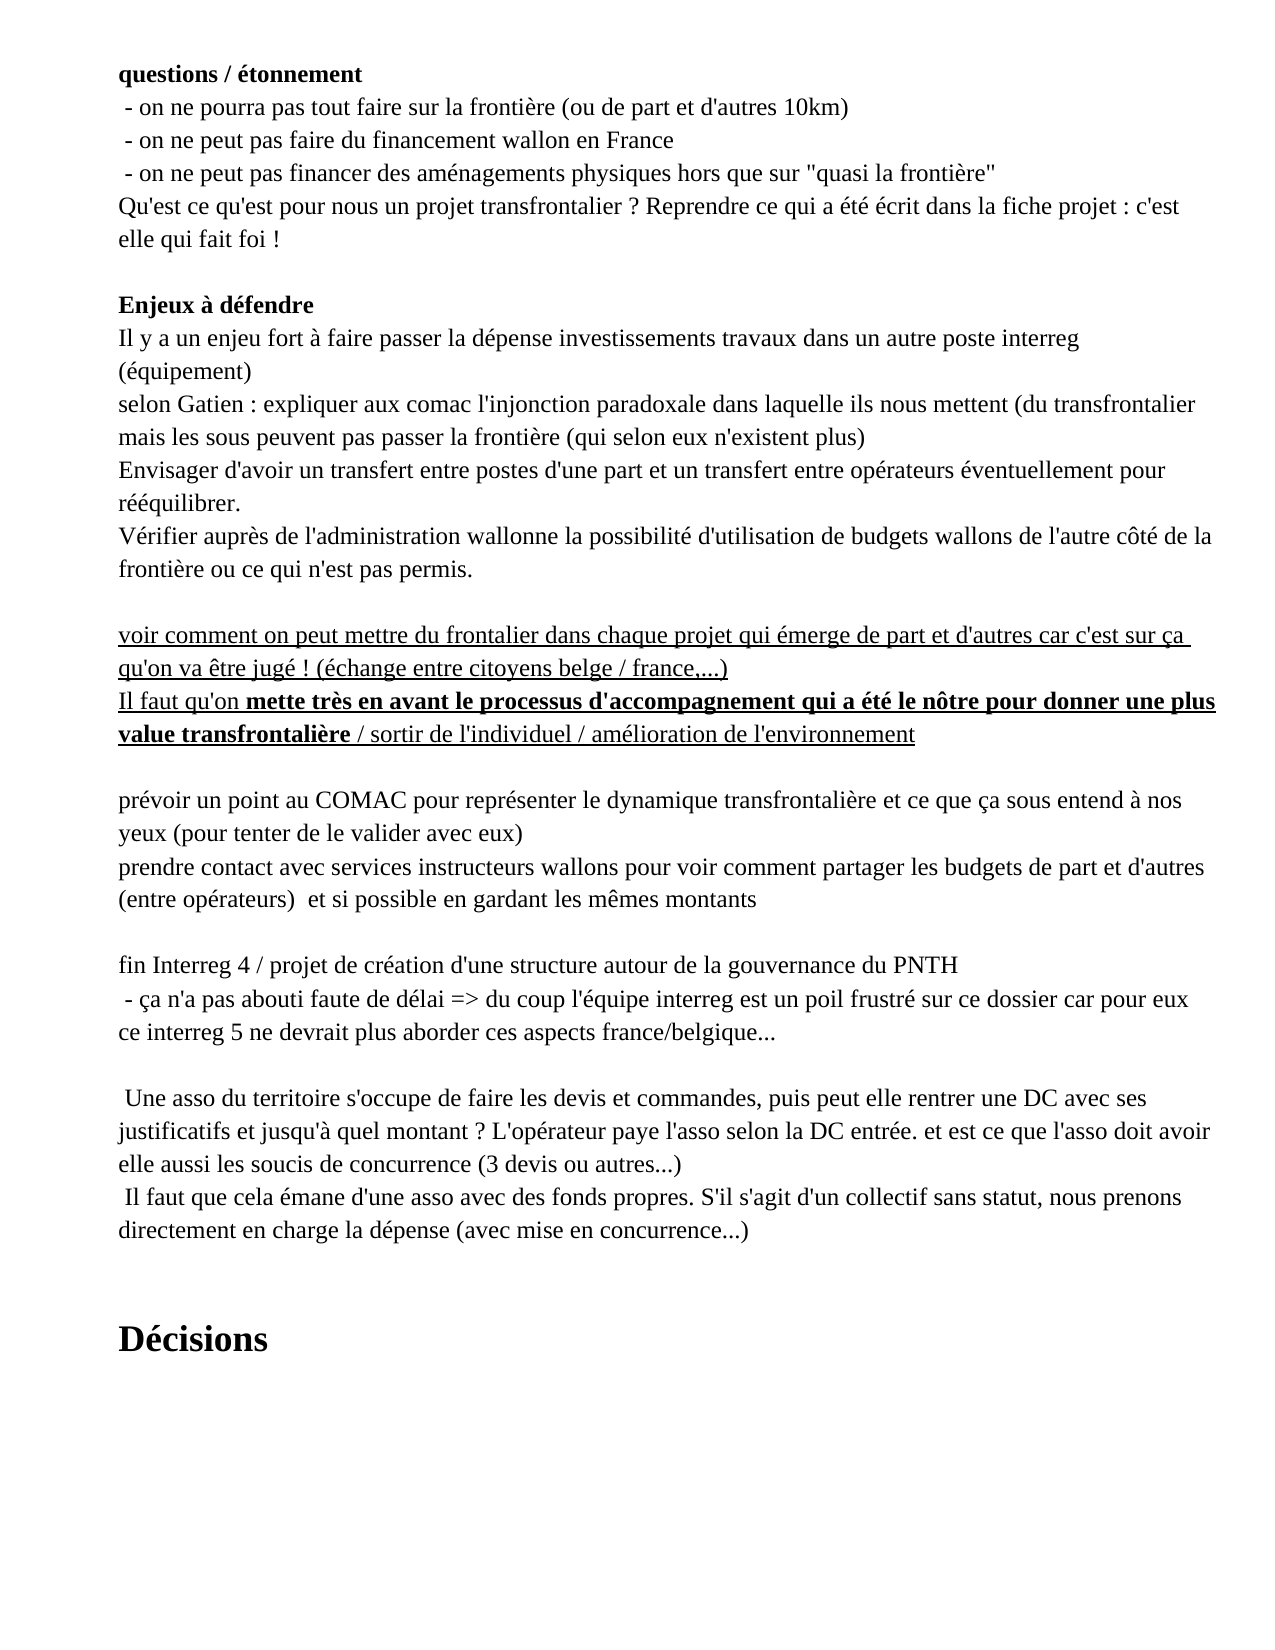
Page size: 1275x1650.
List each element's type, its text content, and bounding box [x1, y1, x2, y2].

text value transfrontalière / sortir de l'individuel / amélioration de l'environnement prévoir un point au COMAC pour représenter le dynamique transfrontalière et ce que ça sous entend à nos yeux (pour tenter de le valider avec eux) prendre contact avec services instructeurs wallons pour voir comment partager les budgets de part et d'autres (entre opérateurs) et si possible en gardant les mêmes montants fin Interreg 4 / projet de création d'une structure autour de la gouvernance du PNTH - ça n'a pas abouti faute de délai => du coup l'équipe interreg est un poil frustré sur ce dossier car pour eux ce interreg 5 ne devrait plus aborder ces aspects france/belgique... Une asso du territoire s'occupe de faire les devis et commandes, puis peut elle rentrer une DC avec ses justificatifs et jusqu'à quel montant ? L'opérateur paye l'asso selon la DC entrée. et est ce que l'asso doit avoir elle aussi les soucis de concurrence (3 devis ou autres...) Il faut que cela émane d'une asso avec des fonds propres. S'il s'agit d'un collectif sans statut, nous prenons directement en charge la dépense (avec mise en concurrence...) [118, 713, 1216, 1277]
subtitle Décisions [118, 1316, 1216, 1359]
text questions / étonnement - on ne pourra pas tout faire sur la frontière (ou de part et d'autres 10km) - on ne peut pas faire du financement wallon en France - on ne peut pas financer des aménagements physiques hors que sur "quasi la frontière" Qu'est ce qu'est pour nous un projet transfrontalier ? Reprendre ce qui a été écrit dans la fiche projet : c'est elle qui fait foi ! Enjeux à défendre Il y a un enjeu fort à faire passer la dépense investissements travaux dans un autre poste interreg (équipement) selon Gatien : expliquer aux comac l'injonction paradoxale dans laquelle ils nous mettent (du transfrontalier mais les sous peuvent pas passer la frontière (qui selon eux n'existent plus) Envisager d'avoir un transfert entre postes d'une part et un transfert entre opérateurs éventuellement pour rééquilibrer. Vérifier auprès de l'administration wallonne la possibilité d'utilisation de budgets wallons de l'autre côté de la frontière ou ce qui n'est pas permis. voir comment on peut mettre du frontalier dans chaque projet qui émerge de part et d'autres car c'est sur ça qu'on va être jugé ! (échange entre citoyens belge / france,...) Il faut qu'on mette très en avant le processus d'accompagnement qui a été le nôtre pour donner une plus [118, 59, 1216, 711]
